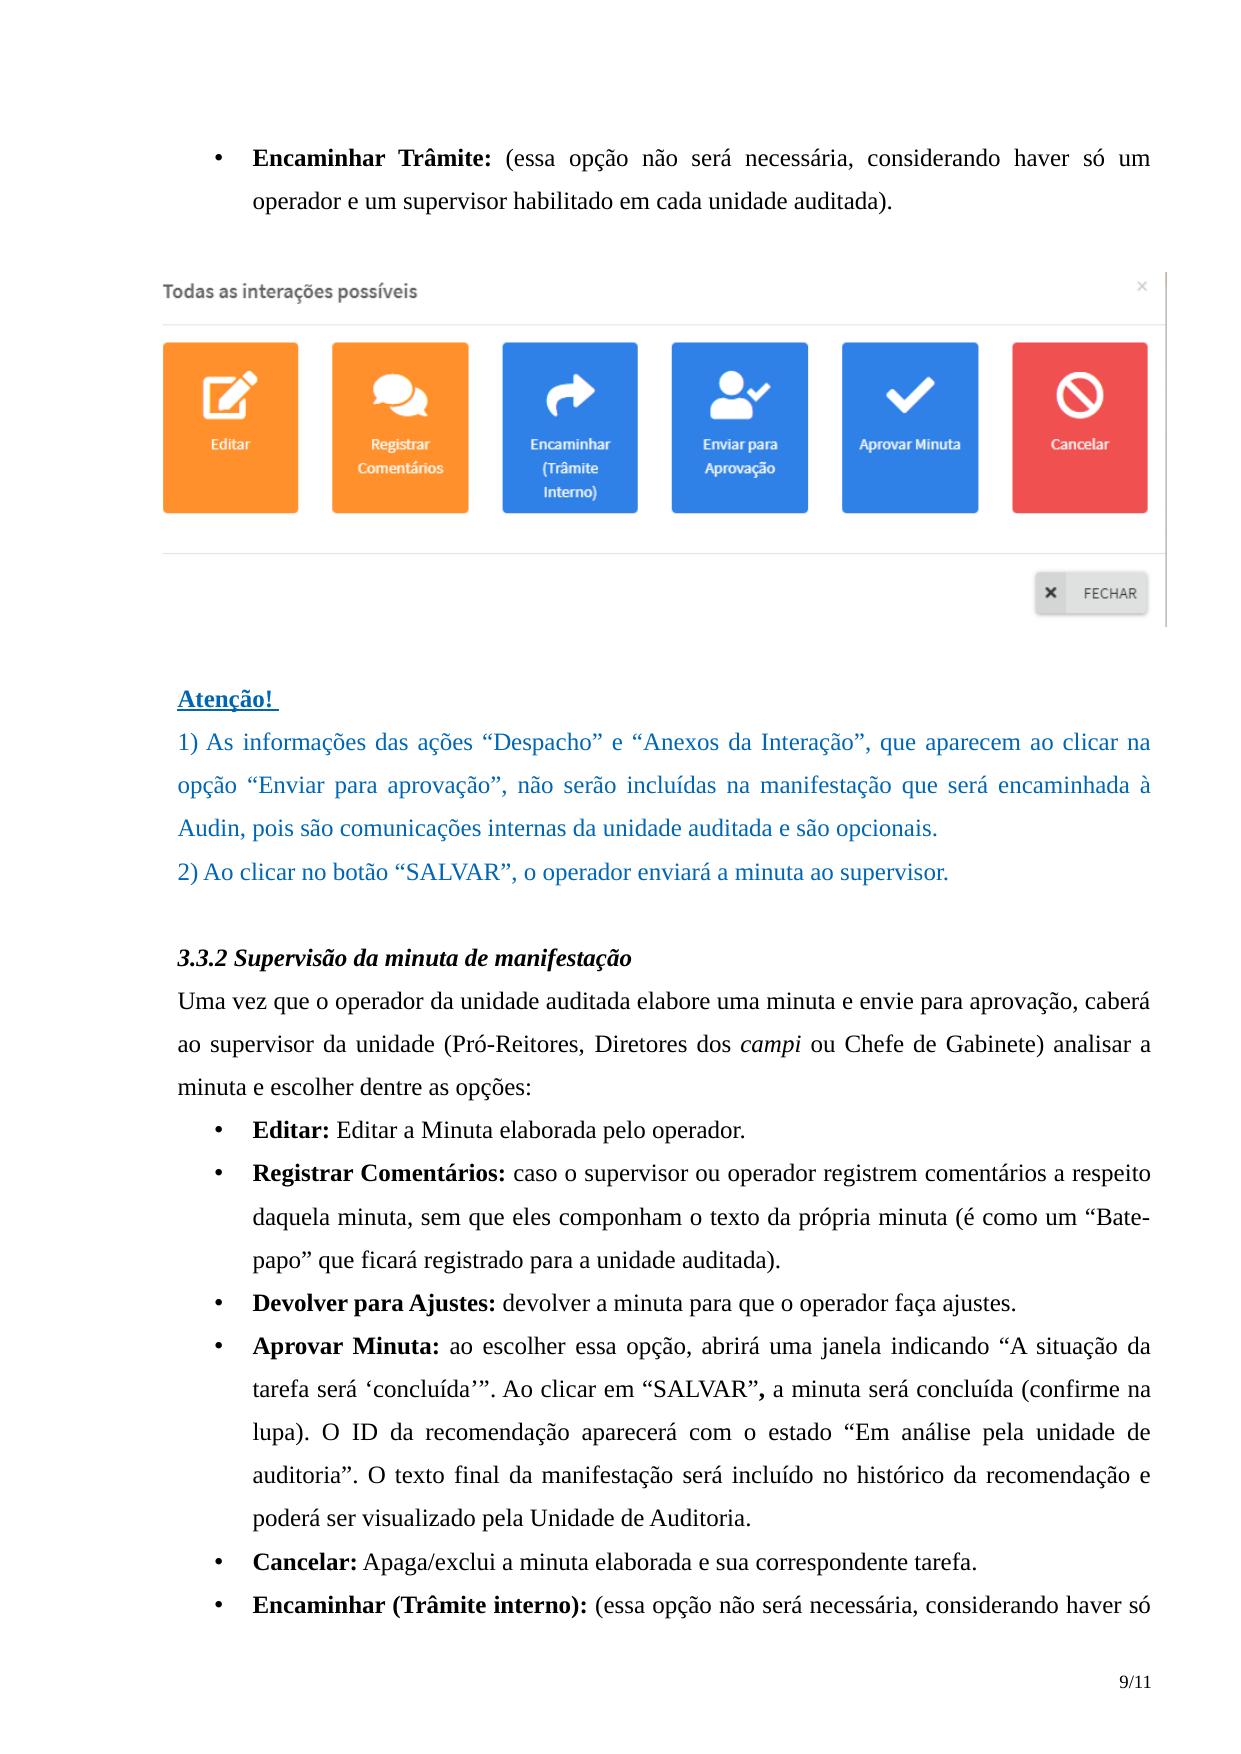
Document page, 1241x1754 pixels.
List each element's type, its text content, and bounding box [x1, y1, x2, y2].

text Uma vez que o operador da unidade auditada elabore uma minuta e envie para aprovação, caberá ao supervisor da unidade (Pró-Reitores, Diretores dos campi ou Chefe de Gabinete) analisar a minuta e escolher dentre as opções: [177, 986, 1152, 1101]
subtitle 3.3.2 Supervisão da minuta de manifestação [177, 943, 1152, 972]
list Editar: Editar a Minuta elaborada pelo operador. [214, 1115, 1152, 1144]
list Encaminhar Trâmite: (essa opção não será necessária, considerando haver só um operador e um supervisor habilitado em cada unidade auditada). [214, 143, 1152, 215]
text 2) Ao clicar no botão “SALVAR”, o operador enviará a minuta ao supervisor. [177, 857, 1152, 885]
list Cancelar: Apaga/exclui a minuta elaborada e sua correspondente tarefa. [214, 1547, 1152, 1575]
text 1) As informações das ações “Despacho” e “Anexos da Interação”, que aparecem ao clicar na opção “Enviar para aprovação”, não serão incluídas na manifestação que será encaminhada à Audin, pois são comunicações internas da unidade auditada e são opcionais. [177, 727, 1152, 842]
list Aprovar Minuta: ao escolher essa opção, abrirá uma janela indicando “A situação da tarefa será ‘concluída’”. Ao clicar em “SALVAR”, a minuta será concluída (confirme na lupa). O ID da recomendação aparecerá com o estado “Em análise pela unidade de auditoria”. O texto final da manifestação será incluído no histórico da recomendação e poderá ser visualizado pela Unidade de Auditoria. [214, 1331, 1152, 1532]
list Registrar Comentários: caso o supervisor ou operador registrem comentários a respeito daquela minuta, sem que eles componham o texto da própria minuta (é como um “Bate-papo” que ficará registrado para a unidade auditada). [214, 1158, 1152, 1273]
list Encaminhar (Trâmite interno): (essa opção não será necessária, considerando haver só [214, 1590, 1152, 1618]
text Atenção! [177, 684, 1152, 713]
list Devolver para Ajustes: devolver a minuta para que o operador faça ajustes. [214, 1288, 1152, 1317]
picture [162, 272, 1167, 627]
